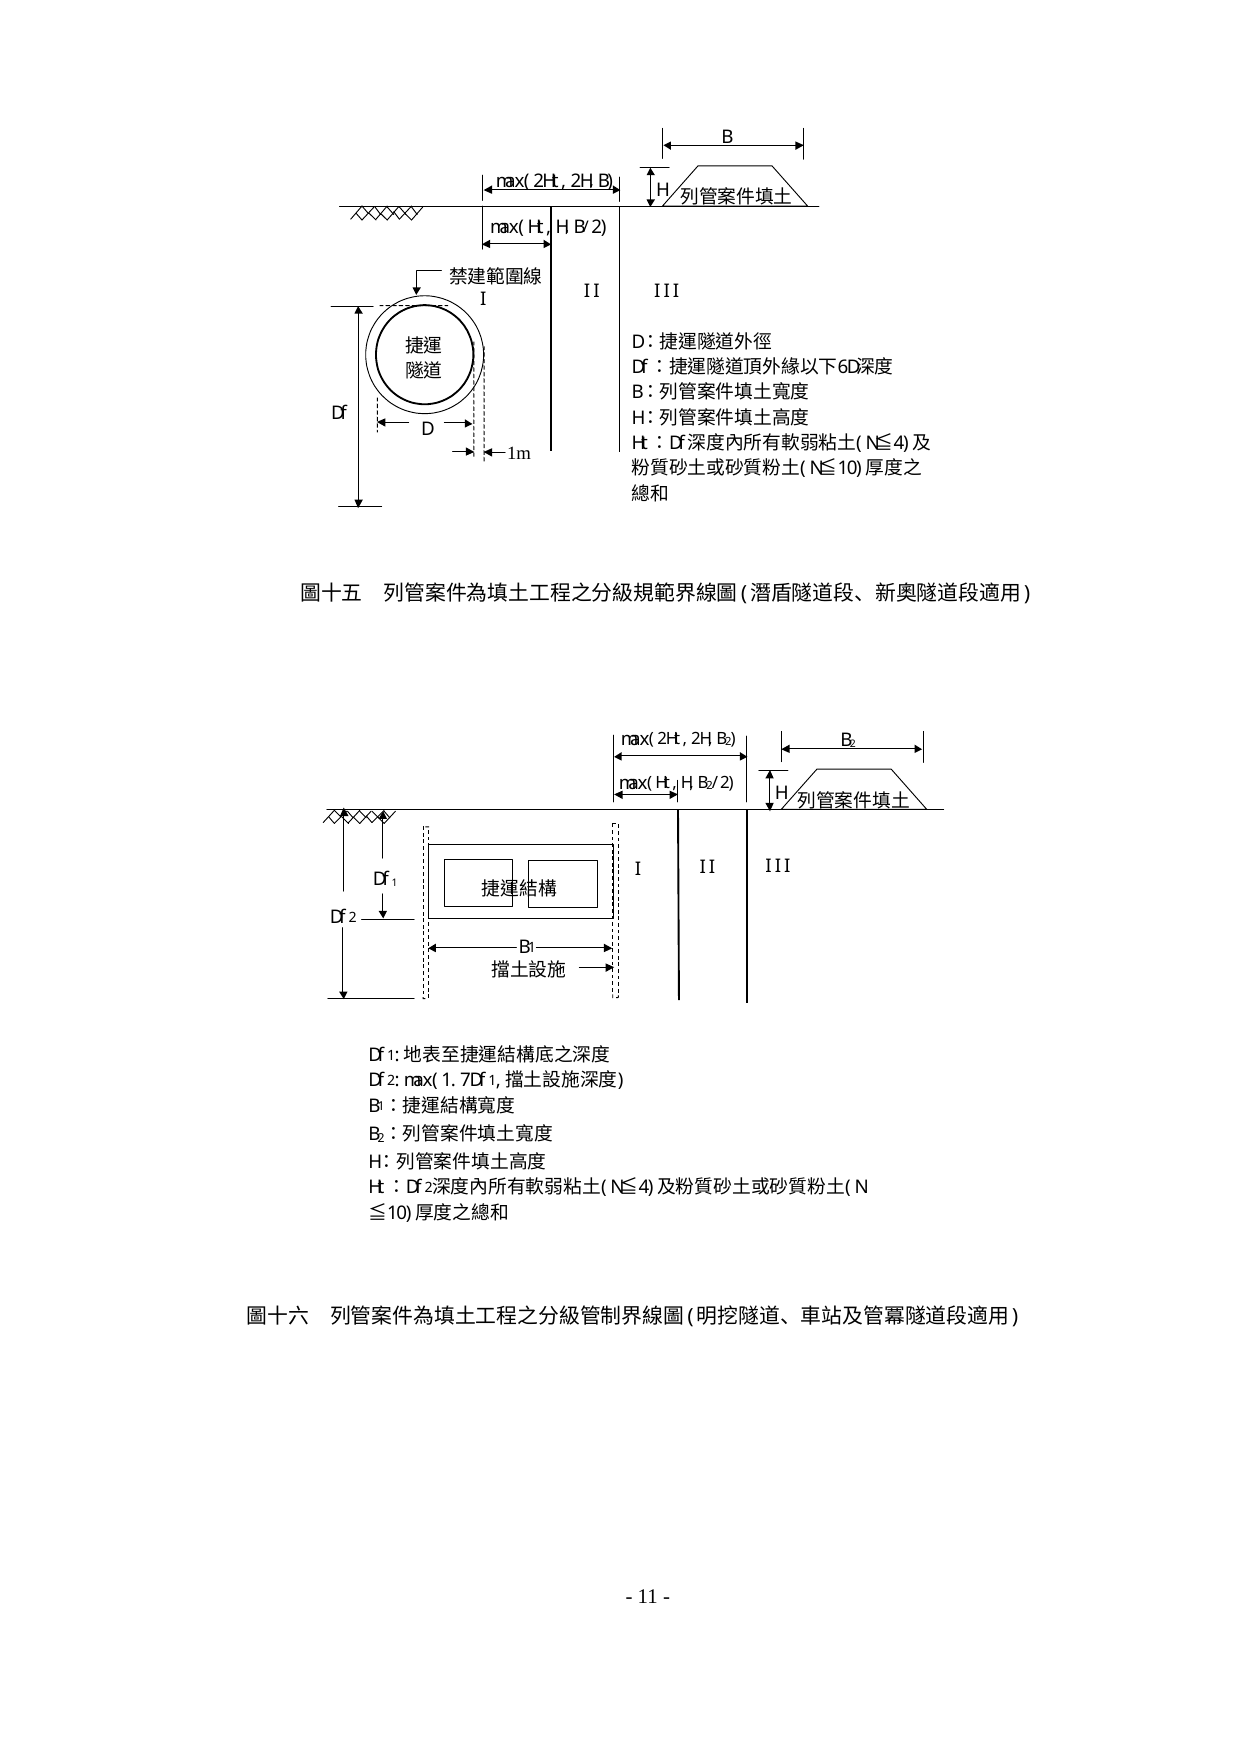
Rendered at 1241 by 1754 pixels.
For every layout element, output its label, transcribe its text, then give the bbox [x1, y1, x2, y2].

text 圖十六 列管案件為填土工程之分級管制界線圖(明挖隧道、車站及管冪隧道段適用) [175, 1300, 1093, 1330]
text 圖十五 列管案件為填土工程之分級規範界線圖(潛盾隧道段、新奧隧道段適用) [175, 576, 1093, 606]
